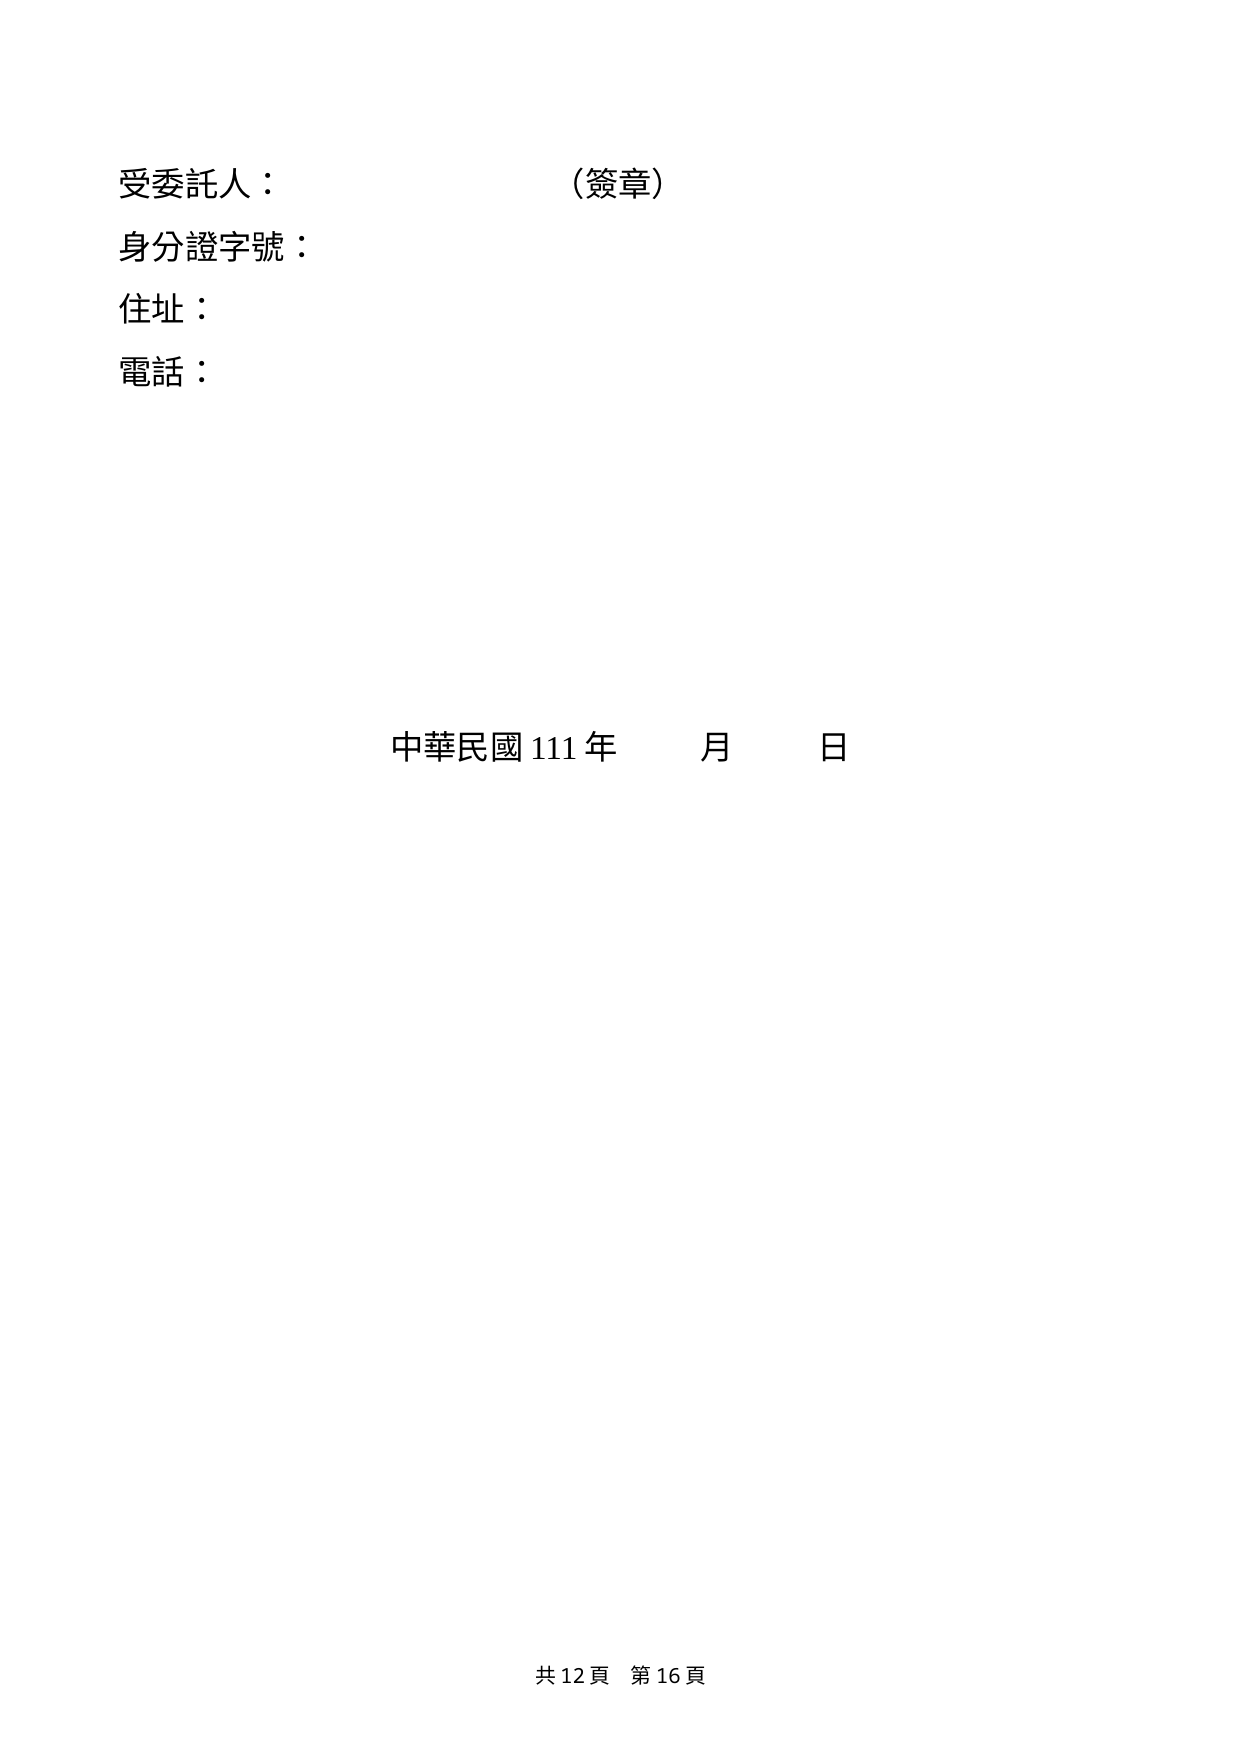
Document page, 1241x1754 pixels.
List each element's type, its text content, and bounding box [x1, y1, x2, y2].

text 受委託人： （簽章） [118, 141, 1122, 203]
text 住址： [118, 266, 1122, 328]
text 電話： [118, 328, 1122, 391]
text 身分證字號： [118, 203, 1122, 266]
text 中華民國111年 月 日 [118, 703, 1122, 766]
